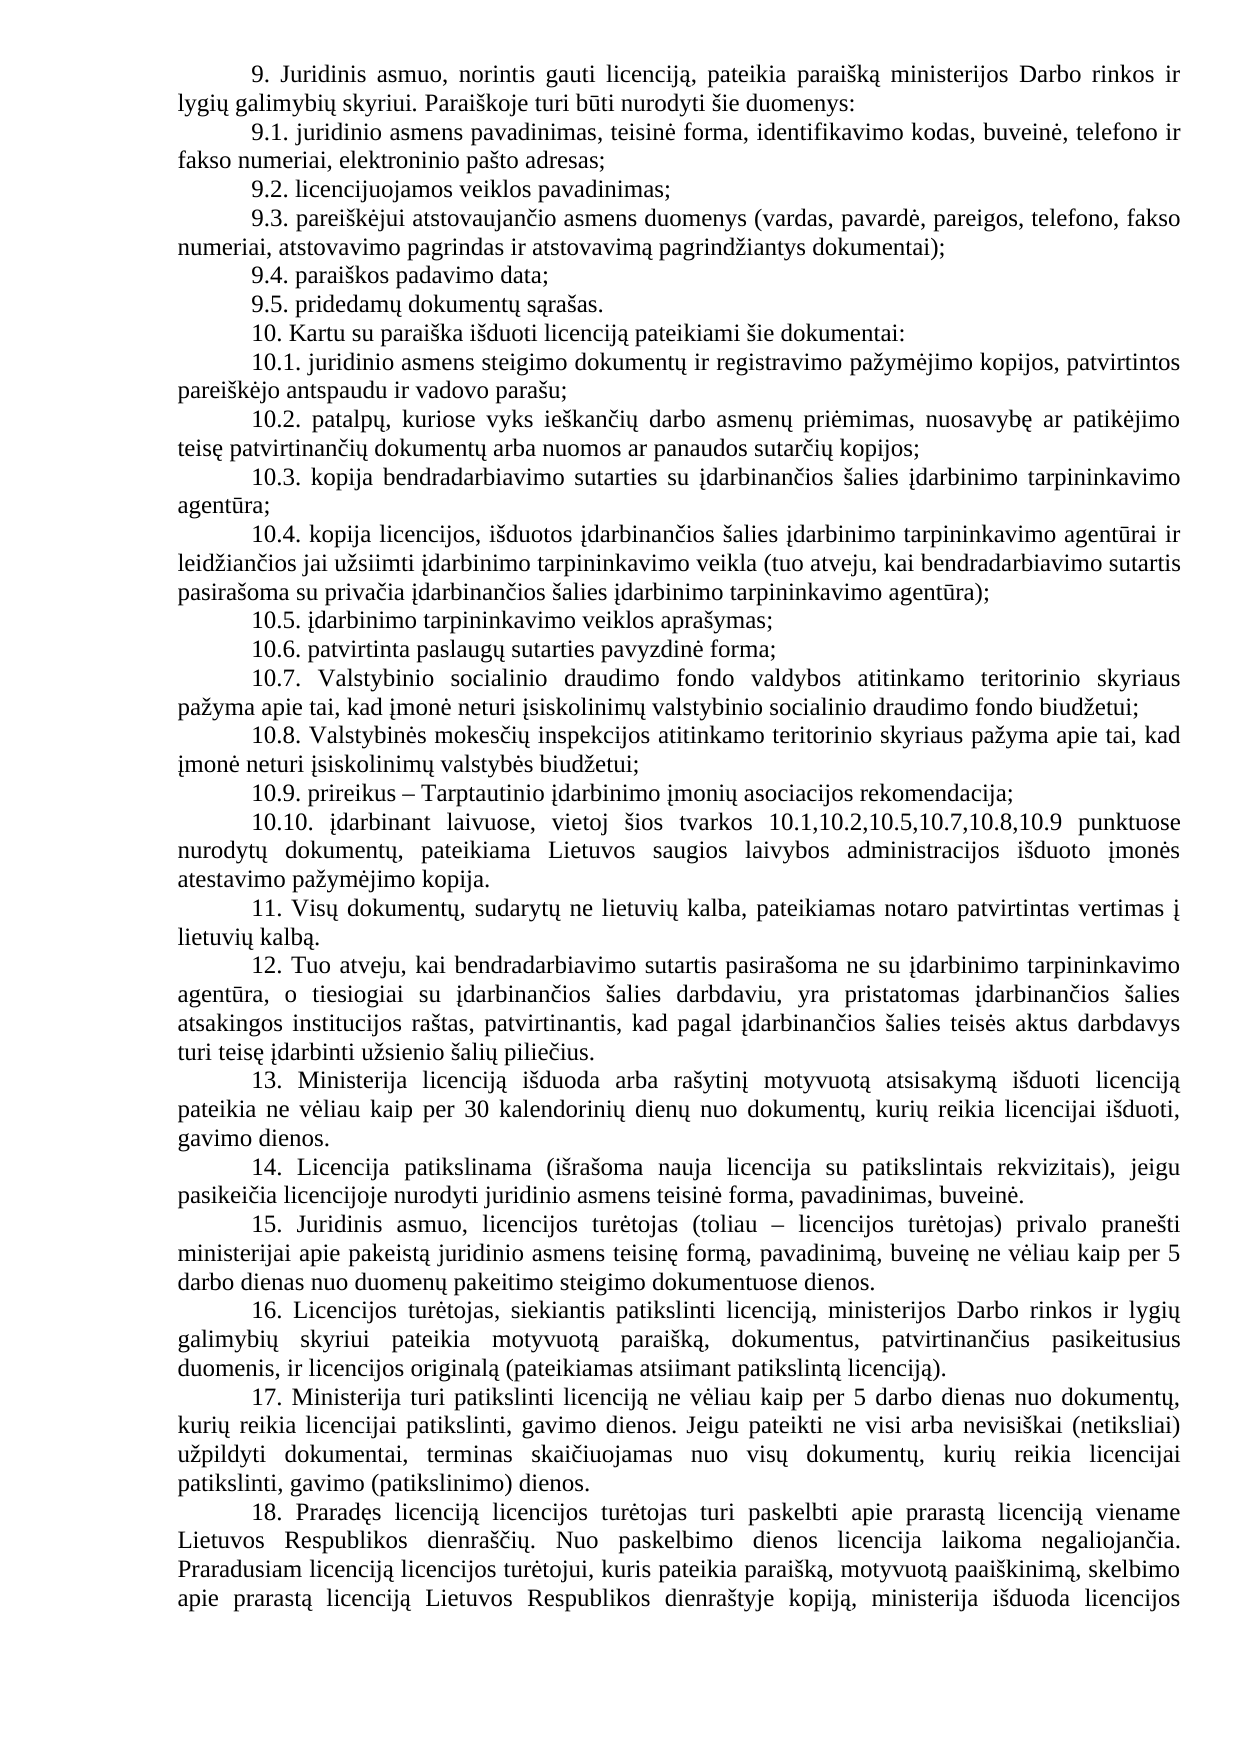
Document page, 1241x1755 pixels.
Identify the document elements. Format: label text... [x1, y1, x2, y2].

text 10.1. juridinio asmens steigimo dokumentų ir registravimo pažymėjimo kopijos, patvirtintos pareiškėjo antspaudu ir vadovo parašu; [177, 347, 1181, 404]
text 10.2. patalpų, kuriose vyks ieškančių darbo asmenų priėmimas, nuosavybę ar patikėjimo teisę patvirtinančių dokumentų arba nuomos ar panaudos sutarčių kopijos; [177, 404, 1181, 462]
text 10.7. Valstybinio socialinio draudimo fondo valdybos atitinkamo teritorinio skyriaus pažyma apie tai, kad įmonė neturi įsiskolinimų valstybinio socialinio draudimo fondo biudžetui; [177, 663, 1181, 720]
text 10.4. kopija licencijos, išduotos įdarbinančios šalies įdarbinimo tarpininkavimo agentūrai ir leidžiančios jai užsiimti įdarbinimo tarpininkavimo veikla (tuo atveju, kai bendradarbiavimo sutartis pasirašoma su privačia įdarbinančios šalies įdarbinimo tarpininkavimo agentūra); [177, 519, 1181, 605]
text 9.3. pareiškėjui atstovaujančio asmens duomenys (vardas, pavardė, pareigos, telefono, fakso numeriai, atstovavimo pagrindas ir atstovavimą pagrindžiantys dokumentai); [177, 203, 1181, 260]
text 10.6. patvirtinta paslaugų sutarties pavyzdinė forma; [177, 634, 1181, 663]
text 13. Ministerija licenciją išduoda arba rašytinį motyvuotą atsisakymą išduoti licenciją pateikia ne vėliau kaip per 30 kalendorinių dienų nuo dokumentų, kurių reikia licencijai išduoti, gavimo dienos. [177, 1065, 1181, 1152]
text 9.1. juridinio asmens pavadinimas, teisinė forma, identifikavimo kodas, buveinė, telefono ir fakso numeriai, elektroninio pašto adresas; [177, 117, 1181, 174]
text 11. Visų dokumentų, sudarytų ne lietuvių kalba, pateikiamas notaro patvirtintas vertimas į lietuvių kalbą. [177, 893, 1181, 950]
text 9.4. paraiškos padavimo data; [177, 260, 1181, 289]
text 10.9. prireikus – Tarptautinio įdarbinimo įmonių asociacijos rekomendacija; [177, 778, 1181, 807]
text 10.3. kopija bendradarbiavimo sutarties su įdarbinančios šalies įdarbinimo tarpininkavimo agentūra; [177, 462, 1181, 519]
text 14. Licencija patikslinama (išrašoma nauja licencija su patikslintais rekvizitais), jeigu pasikeičia licencijoje nurodyti juridinio asmens teisinė forma, pavadinimas, buveinė. [177, 1152, 1181, 1209]
text 10.10. įdarbinant laivuose, vietoj šios tvarkos 10.1,10.2,10.5,10.7,10.8,10.9 punktuose nurodytų dokumentų, pateikiama Lietuvos saugios laivybos administracijos išduoto įmonės atestavimo pažymėjimo kopija. [177, 807, 1181, 893]
text 16. Licencijos turėtojas, siekiantis patikslinti licenciją, ministerijos Darbo rinkos ir lygių galimybių skyriui pateikia motyvuotą paraišką, dokumentus, patvirtinančius pasikeitusius duomenis, ir licencijos originalą (pateikiamas atsiimant patikslintą licenciją). [177, 1295, 1181, 1382]
text 15. Juridinis asmuo, licencijos turėtojas (toliau – licencijos turėtojas) privalo pranešti ministerijai apie pakeistą juridinio asmens teisinę formą, pavadinimą, buveinę ne vėliau kaip per 5 darbo dienas nuo duomenų pakeitimo steigimo dokumentuose dienos. [177, 1209, 1181, 1295]
text 9. Juridinis asmuo, norintis gauti licenciją, pateikia paraišką ministerijos Darbo rinkos ir lygių galimybių skyriui. Paraiškoje turi būti nurodyti šie duomenys: [177, 59, 1181, 117]
text 9.2. licencijuojamos veiklos pavadinimas; [177, 174, 1181, 203]
text 10. Kartu su paraiška išduoti licenciją pateikiami šie dokumentai: [177, 318, 1181, 347]
text 10.5. įdarbinimo tarpininkavimo veiklos aprašymas; [177, 605, 1181, 634]
text 9.5. pridedamų dokumentų sąrašas. [177, 289, 1181, 318]
text 18. Praradęs licenciją licencijos turėtojas turi paskelbti apie prarastą licenciją viename Lietuvos Respublikos dienraščių. Nuo paskelbimo dienos licencija laikoma negaliojančia. Praradusiam licenciją licencijos turėtojui, kuris pateikia paraišką, motyvuotą paaiškinimą, skelbimo apie prarastą licenciją Lietuvos Respublikos dienraštyje kopiją, ministerija išduoda licencijos [177, 1497, 1181, 1612]
text 17. Ministerija turi patikslinti licenciją ne vėliau kaip per 5 darbo dienas nuo dokumentų, kurių reikia licencijai patikslinti, gavimo dienos. Jeigu pateikti ne visi arba nevisiškai (netiksliai) užpildyti dokumentai, terminas skaičiuojamas nuo visų dokumentų, kurių reikia licencijai patikslinti, gavimo (patikslinimo) dienos. [177, 1382, 1181, 1497]
text 12. Tuo atveju, kai bendradarbiavimo sutartis pasirašoma ne su įdarbinimo tarpininkavimo agentūra, o tiesiogiai su įdarbinančios šalies darbdaviu, yra pristatomas įdarbinančios šalies atsakingos institucijos raštas, patvirtinantis, kad pagal įdarbinančios šalies teisės aktus darbdavys turi teisę įdarbinti užsienio šalių piliečius. [177, 950, 1181, 1065]
text 10.8. Valstybinės mokesčių inspekcijos atitinkamo teritorinio skyriaus pažyma apie tai, kad įmonė neturi įsiskolinimų valstybės biudžetui; [177, 720, 1181, 778]
